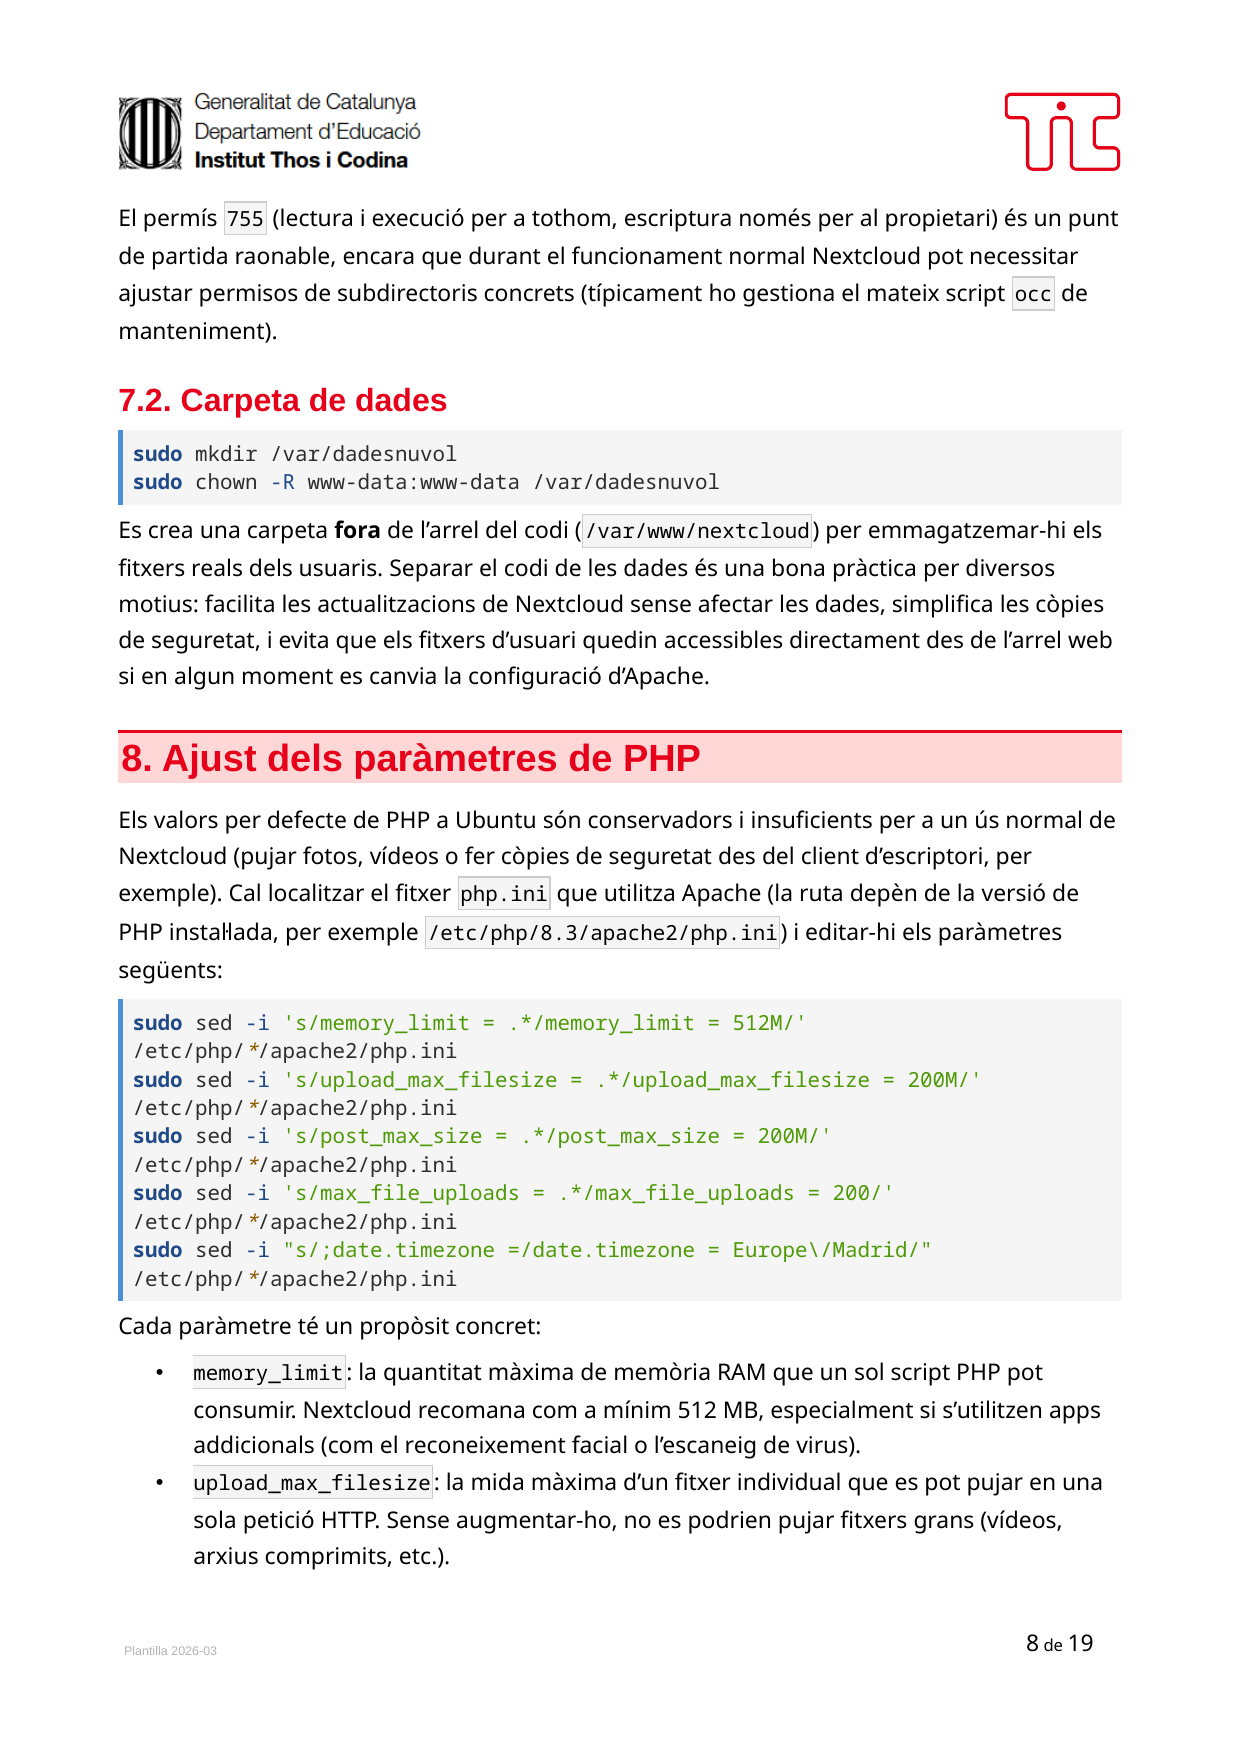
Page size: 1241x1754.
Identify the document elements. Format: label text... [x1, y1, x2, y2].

list upload_max_filesize: la mida màxima d’un fitxer individual que es pot pujar en una sola petició HTTP. Sense augmentar-ho, no es podrien pujar fitxers grans (vídeos, arxius comprimits, etc.). [156, 1465, 1122, 1571]
picture [1004, 92, 1123, 171]
text sudo sed -i "s/;date.timezone =/date.timezone = Europe\/Madrid/" /etc/php/*/apache2/php.ini [123, 1235, 1122, 1301]
subtitle 8. Ajust dels paràmetres de PHP [118, 733, 1122, 783]
text sudo chown -R www-data:www-data /var/dadesnuvol [123, 467, 1122, 505]
text sudo mkdir /var/dadesnuvol [123, 430, 1122, 467]
text sudo sed -i 's/post_max_size = .*/post_max_size = 200M/' /etc/php/*/apache2/php.ini [123, 1122, 1122, 1178]
text sudo sed -i 's/upload_max_filesize = .*/upload_max_filesize = 200M/' /etc/php/*/apache2/php.ini [123, 1065, 1122, 1122]
text Es crea una carpeta fora de l’arrel del codi (/var/www/nextcloud) per emmagatzemar-hi els fitxers reals dels usuaris. Separar el codi de les dades és una bona pràctica per diversos motius: facilita les actualitzacions de Nextcloud sense afectar les dades, simplifica les còpies de seguretat, i evita que els fitxers d’usuari quedin accessibles directament des de l’arrel web si en algun moment es canvia la configuració d’Apache. [118, 514, 1122, 691]
text sudo sed -i 's/max_file_uploads = .*/max_file_uploads = 200/' /etc/php/*/apache2/php.ini [123, 1178, 1122, 1235]
list memory_limit: la quantitat màxima de memòria RAM que un sol script PHP pot consumir. Nextcloud recomana com a mínim 512 MB, especialment si s’utilitzen apps addicionals (com el reconeixement facial o l’escaneig de virus). [156, 1355, 1122, 1461]
text Cada paràmetre té un propòsit concret: [118, 1310, 1122, 1341]
text sudo sed -i 's/memory_limit = .*/memory_limit = 512M/' /etc/php/*/apache2/php.ini [123, 999, 1122, 1065]
subtitle 7.2. Carpeta de dades [118, 381, 1122, 418]
text El permís 755 (lectura i execució per a tothom, escriptura només per al propietari) és un punt de partida raonable, encara que durant el funcionament normal Nextcloud pot necessitar ajustar permisos de subdirectoris concrets (típicament ho gestiona el mateix script occ de manteniment). [118, 201, 1122, 346]
text Els valors per defecte de PHP a Ubuntu són conservadors i insuficients per a un ús normal de Nextcloud (pujar fotos, vídeos o fer còpies de seguretat des del client d’escriptori, per exemple). Cal localitzar el fitxer php.ini que utilitza Apache (la ruta depèn de la versió de PHP instal·lada, per exemple /etc/php/8.3/apache2/php.ini) i editar-hi els paràmetres següents: [118, 804, 1122, 986]
picture [118, 92, 422, 171]
